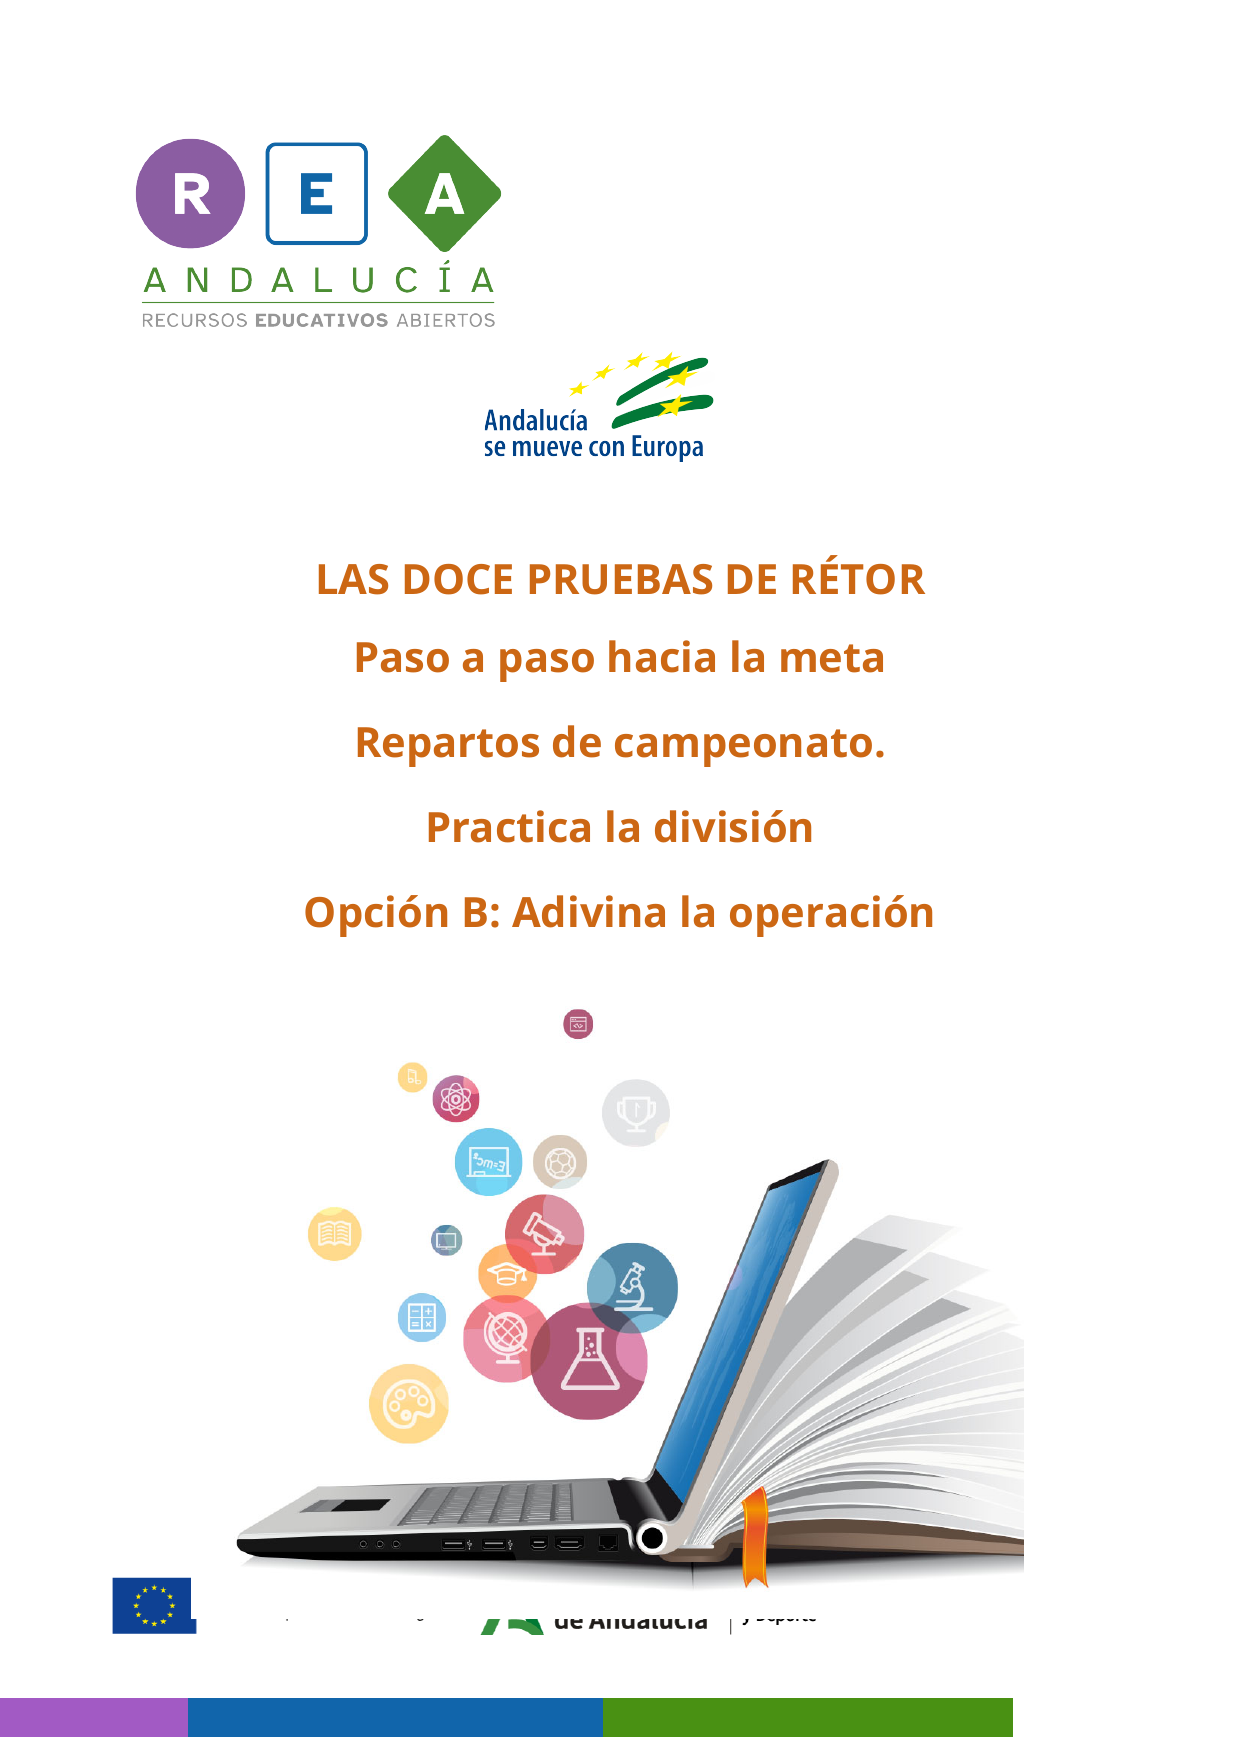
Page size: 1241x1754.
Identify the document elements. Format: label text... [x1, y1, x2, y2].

text Opción B: Adivina la operación [118, 883, 1122, 940]
text Paso a paso hacia la meta [118, 628, 1122, 685]
picture [118, 118, 715, 462]
title LAS DOCE PRUEBAS DE RÉTOR [118, 550, 1122, 607]
text Repartos de campeonato. [118, 713, 1122, 770]
text Practica la división [118, 798, 1122, 855]
picture [0, 976, 1024, 1737]
